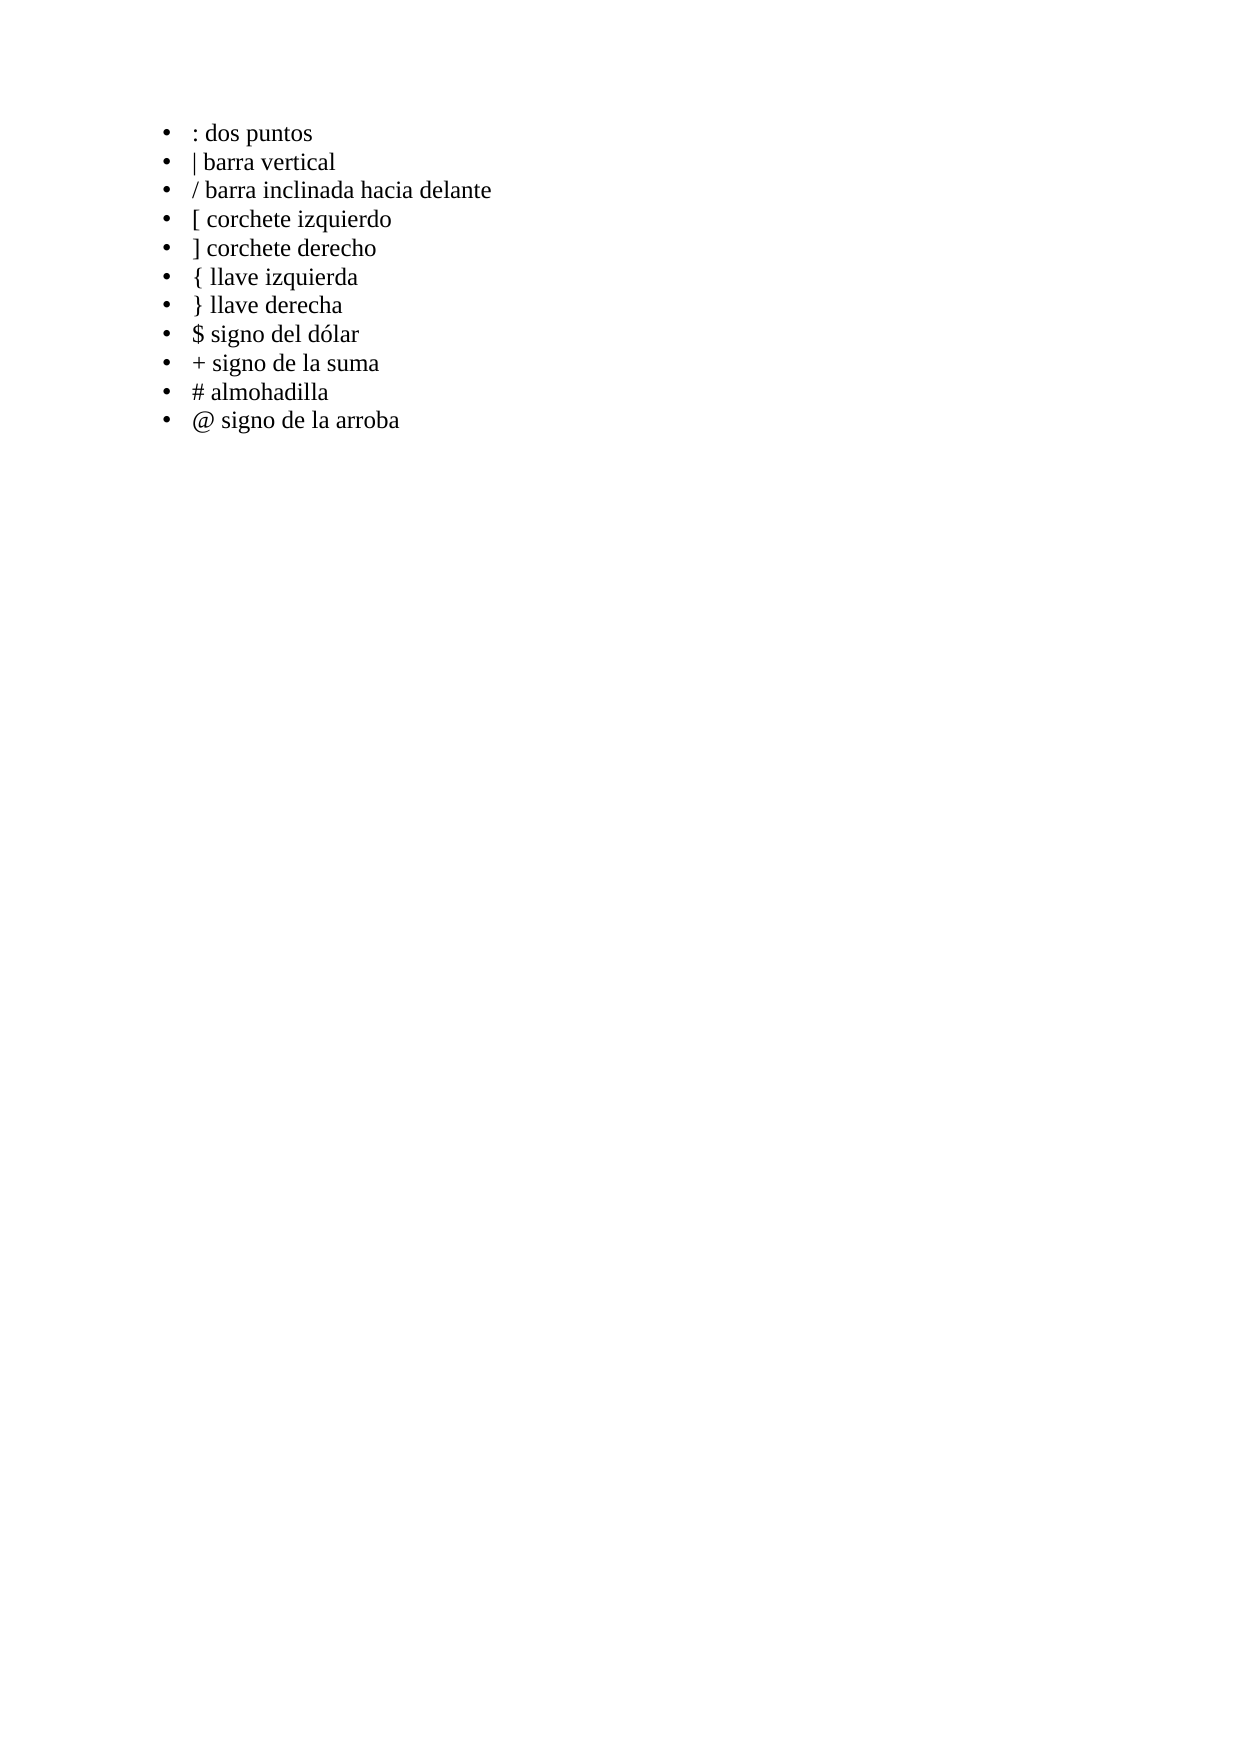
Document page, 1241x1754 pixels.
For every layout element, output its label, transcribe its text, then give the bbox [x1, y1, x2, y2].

list @ signo de la arroba [162, 406, 1122, 434]
list / barra inclinada hacia delante [162, 176, 1122, 204]
list } llave derecha [162, 291, 1122, 319]
list | barra vertical [162, 147, 1122, 176]
list [ corchete izquierdo [162, 204, 1122, 233]
list + signo de la suma [162, 348, 1122, 377]
list : dos puntos [162, 118, 1122, 147]
list # almohadilla [162, 377, 1122, 406]
list $ signo del dólar [162, 319, 1122, 348]
list ] corchete derecho [162, 233, 1122, 262]
list { llave izquierda [162, 262, 1122, 291]
